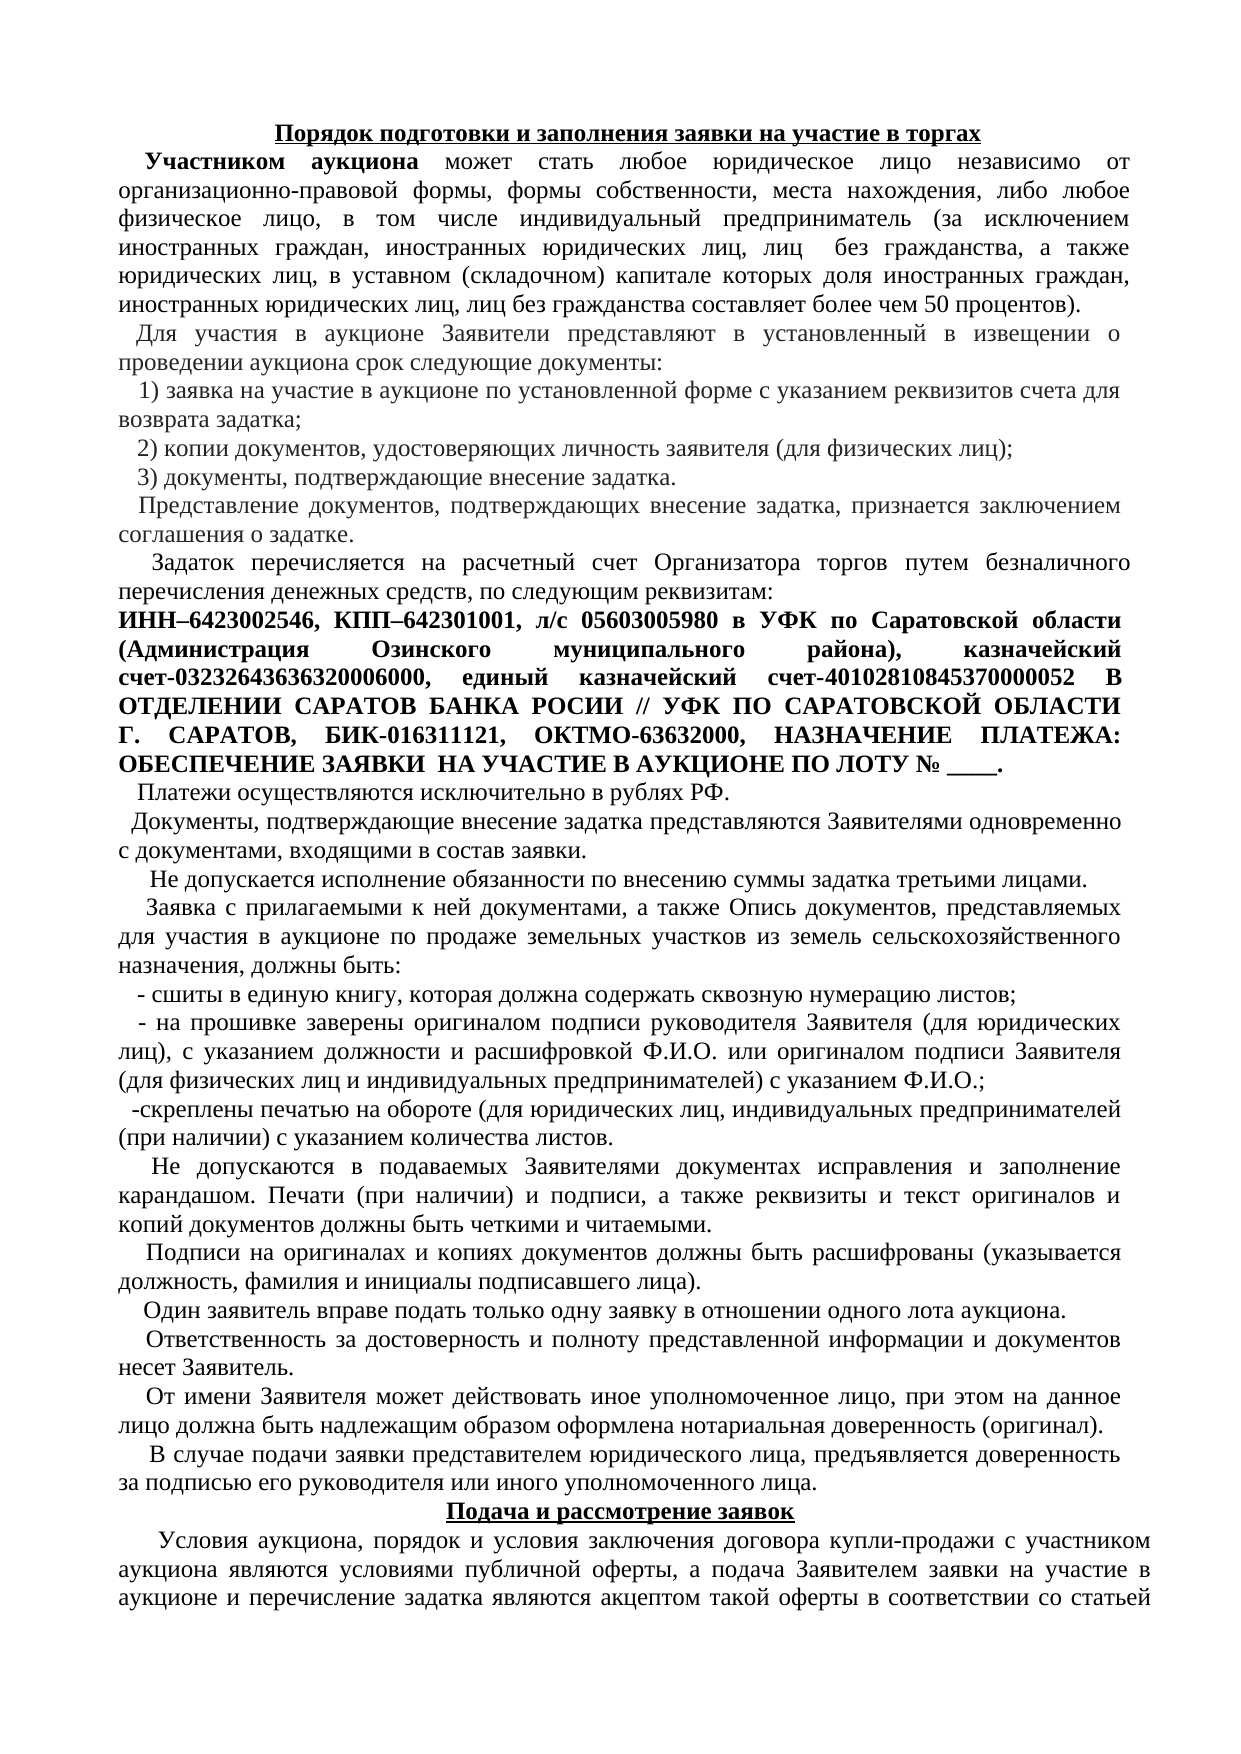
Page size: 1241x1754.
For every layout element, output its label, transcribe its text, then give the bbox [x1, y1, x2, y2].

text Подписи на оригиналах и копиях документов должны быть расшифрованы (указывается должность, фамилия и инициалы подписавшего лица). [118, 1237, 1122, 1295]
text Представление документов, подтверждающих внесение задатка, признается заключением соглашения о задатке. [118, 490, 1122, 548]
text 1) заявка на участие в аукционе по установленной форме с указанием реквизитов счета для возврата задатка; [118, 375, 1122, 433]
text - сшиты в единую книгу, которая должна содержать сквозную нумерацию листов; [118, 979, 1122, 1007]
text Ответственность за достоверность и полноту представленной информации и документов несет Заявитель. [118, 1324, 1122, 1381]
text Документы, подтверждающие внесение задатка представляются Заявителями одновременно с документами, входящими в состав заявки. [118, 806, 1122, 864]
text Задаток перечисляется на расчетный счет Организатора торгов путем безналичного перечисления денежных средств, по следующим реквизитам: [118, 548, 1131, 605]
text Подача и рассмотрение заявок [118, 1496, 1122, 1525]
text Участником аукциона может стать любое юридическое лицо независимо от организационно-правовой формы, формы собственности, места нахождения, либо любое физическое лицо, в том числе индивидуальный предприниматель (за исключением иностранных граждан, иностранных юридических лиц, лиц без гражданства, а также юридических лиц, в уставном (складочном) капитале которых доля иностранных граждан, иностранных юридических лиц, лиц без гражданства составляет более чем 50 процентов). [118, 147, 1131, 318]
text От имени Заявителя может действовать иное уполномоченное лицо, при этом на данное лицо должна быть надлежащим образом оформлена нотариальная доверенность (оригинал). [118, 1381, 1122, 1439]
text Не допускается исполнение обязанности по внесению суммы задатка третьими лицами. [118, 864, 1122, 892]
text Условия аукциона, порядок и условия заключения договора купли-продажи с участником аукциона являются условиями публичной оферты, а подача Заявителем заявки на участие в аукционе и перечисление задатка являются акцептом такой оферты в соответствии со статьей [118, 1525, 1152, 1611]
text -скреплены печатью на обороте (для юридических лиц, индивидуальных предпринимателей (при наличии) с указанием количества листов. [118, 1094, 1122, 1151]
text ИНН–6423002546, КПП–642301001, л/с 05603005980 в УФК по Саратовской области (Администрация Озинского муниципального района), казначейский счет-03232643636320006000, единый казначейский счет-40102810845370000052 в отделении Саратов Банка Росии // УФК по Саратовской области г. Саратов, БИК-016311121, ОКТМО-63632000, назначение платежа: обеспечение ЗАЯВКИ на участие в аукционе ПО ЛОТУ № ____. [118, 605, 1122, 777]
text Для участия в аукционе Заявители представляют в установленный в извещении о проведении аукциона срок следующие документы: [118, 318, 1122, 375]
text Порядок подготовки и заполнения заявки на участие в торгах [118, 118, 1131, 147]
text Один заявитель вправе подать только одну заявку в отношении одного лота аукциона. [118, 1295, 1122, 1324]
text Платежи осуществляются исключительно в рублях РФ. [118, 777, 1122, 806]
text Не допускаются в подаваемых Заявителями документах исправления и заполнение карандашом. Печати (при наличии) и подписи, а также реквизиты и текст оригиналов и копий документов должны быть четкими и читаемыми. [118, 1151, 1122, 1237]
text - на прошивке заверены оригиналом подписи руководителя Заявителя (для юридических лиц), с указанием должности и расшифровкой Ф.И.О. или оригиналом подписи Заявителя (для физических лиц и индивидуальных предпринимателей) с указанием Ф.И.О.; [118, 1007, 1122, 1094]
text Заявка с прилагаемыми к ней документами, а также Опись документов, представляемых для участия в аукционе по продаже земельных участков из земель сельскохозяйственного назначения, должны быть: [118, 892, 1122, 979]
text 3) документы, подтверждающие внесение задатка. [118, 462, 1122, 490]
text 2) копии документов, удостоверяющих личность заявителя (для физических лиц); [118, 433, 1122, 462]
text В случае подачи заявки представителем юридического лица, предъявляется доверенность за подписью его руководителя или иного уполномоченного лица. [118, 1439, 1122, 1496]
